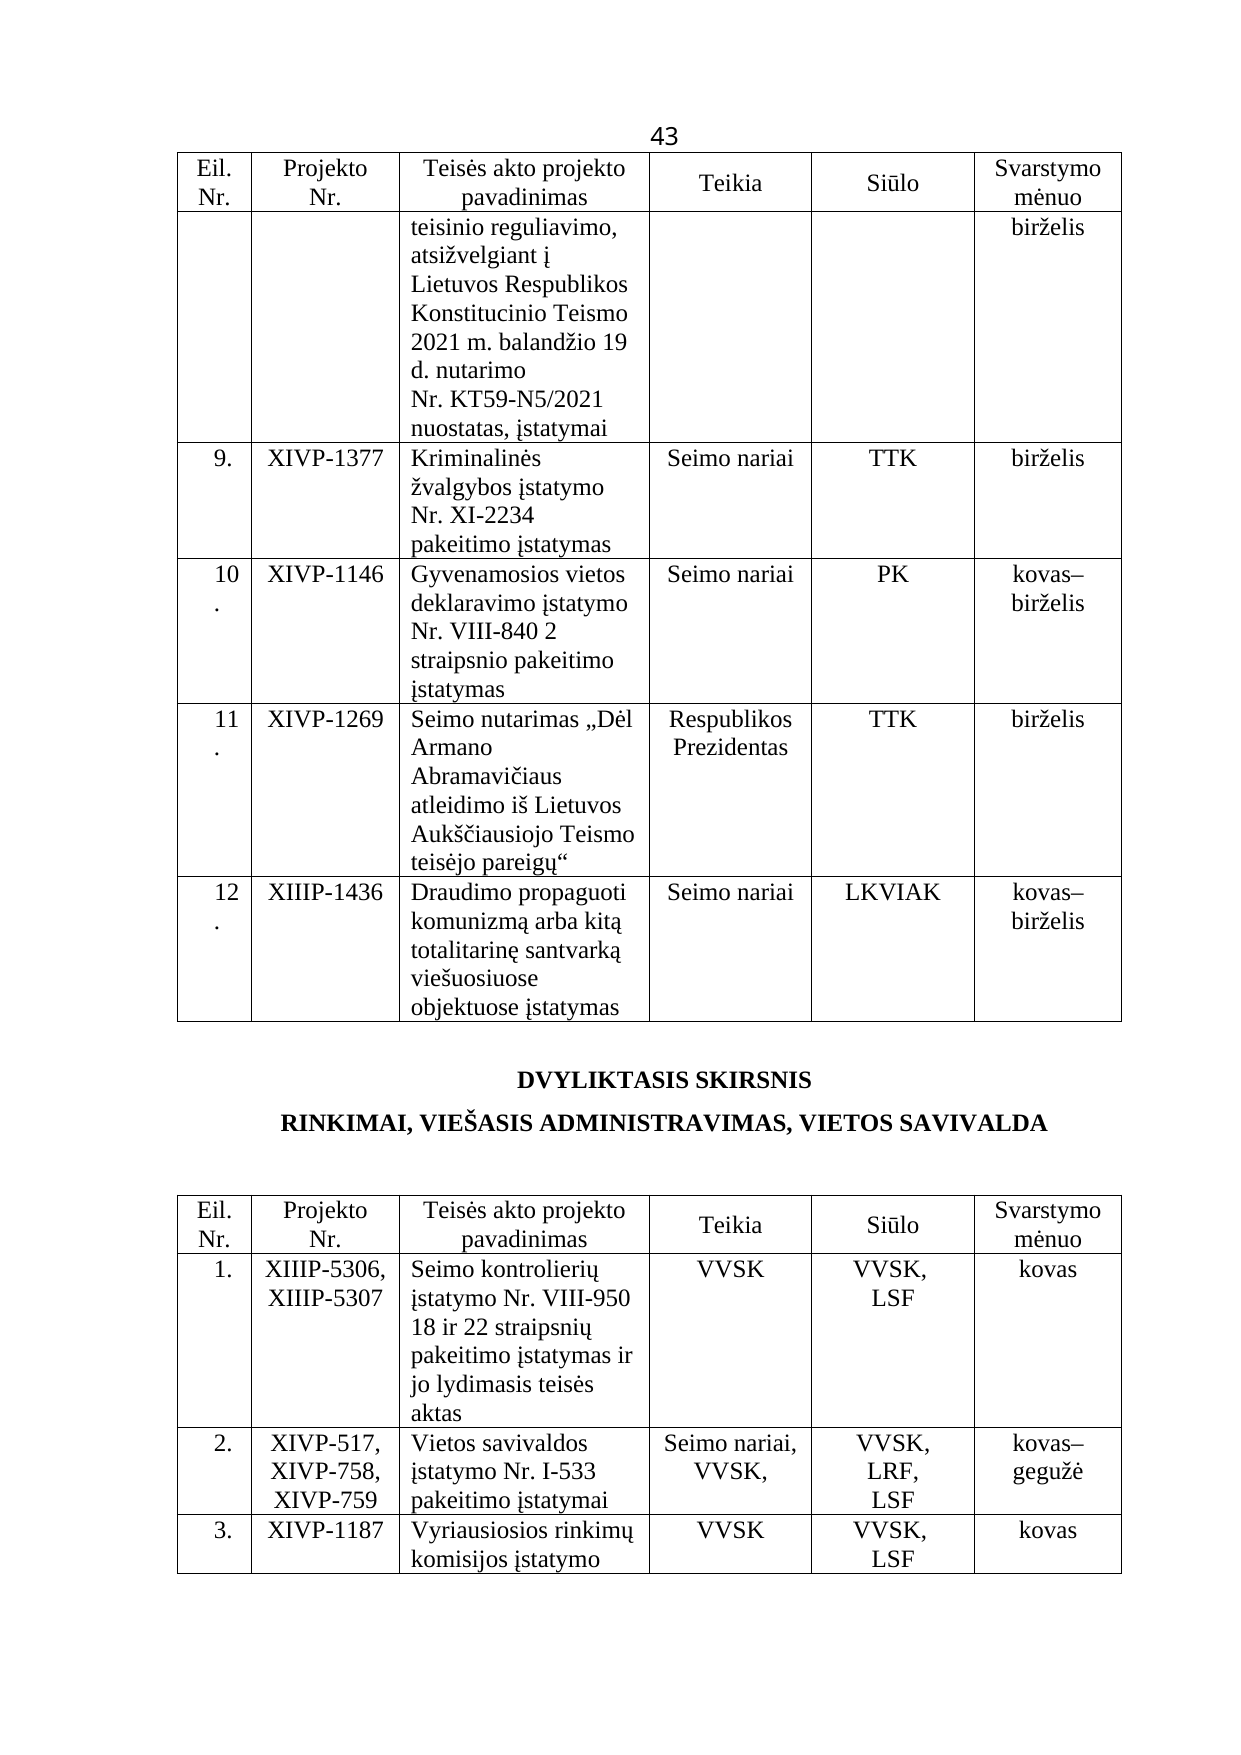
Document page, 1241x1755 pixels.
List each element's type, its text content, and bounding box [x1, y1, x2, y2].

table_header Siūlo [812, 153, 974, 211]
table_cell [178, 704, 251, 876]
table_cell kovas–birželis [975, 559, 1121, 703]
table_header Projekto Nr. [252, 1196, 399, 1253]
table_cell VVSK [650, 1515, 811, 1572]
text DVYLIKTASIS SKIRSNIS [177, 1065, 1152, 1094]
table_cell birželis [975, 704, 1121, 876]
table_cell VVSK, LSF [812, 1515, 974, 1572]
table_cell Draudimo propaguoti komunizmą arba kitą totalitarinę santvarką viešuosiuose objektuose įstatymas [400, 877, 649, 1021]
table_cell Seimo kontrolierių įstatymo Nr. VIII-950 18 ir 22 straipsnių pakeitimo įstatymas ir jo lydimasis teisės aktas [400, 1254, 649, 1427]
table_cell kovas–gegužė [975, 1428, 1121, 1514]
table_header Teisės akto projekto pavadinimas [400, 1196, 649, 1253]
table_cell VVSK, LRF, LSF [812, 1428, 974, 1514]
table_cell birželis [975, 443, 1121, 558]
table_cell Gyvenamosios vietos deklaravimo įstatymo Nr. VIII-840 2 straipsnio pakeitimo įstatymas [400, 559, 649, 703]
table_cell VVSK [650, 1254, 811, 1427]
table_cell PK [812, 559, 974, 703]
table_cell [178, 559, 251, 703]
table_header Teikia [650, 1196, 811, 1253]
table_cell [178, 1515, 251, 1572]
table_cell [178, 443, 251, 558]
table_cell [252, 212, 399, 442]
table_cell TTK [812, 443, 974, 558]
table_cell Respublikos Prezidentas [650, 704, 811, 876]
table_cell XIIIP-5306, XIIIP-5307 [252, 1254, 399, 1427]
table_cell [178, 877, 251, 1021]
table_cell teisinio reguliavimo, atsižvelgiant į Lietuvos Respublikos Konstitucinio Teismo 2021 m. balandžio 19 d. nutarimo Nr. KT59‑N5/2021 nuostatas, įstatymai [400, 212, 649, 442]
table_header Eil. Nr. [178, 1196, 251, 1253]
table_header Siūlo [812, 1196, 974, 1253]
table_header Teisės akto projekto pavadinimas [400, 153, 649, 211]
table_cell [178, 1254, 251, 1427]
table_cell Seimo nutarimas „Dėl Armano Abramavičiaus atleidimo iš Lietuvos Aukščiausiojo Teismo teisėjo pareigų“ [400, 704, 649, 876]
table_cell [178, 212, 251, 442]
table_cell VVSK, LSF [812, 1254, 974, 1427]
table_header Eil. Nr. [178, 153, 251, 211]
table_cell [812, 212, 974, 442]
table_cell XIVP-1377 [252, 443, 399, 558]
table_cell XIVP-1269 [252, 704, 399, 876]
table_cell [178, 1428, 251, 1514]
table_cell XIVP-1187 [252, 1515, 399, 1572]
table_cell XIVP-517, XIVP-758, XIVP-759 [252, 1428, 399, 1514]
table_cell kovas [975, 1254, 1121, 1427]
table_header Projekto Nr. [252, 153, 399, 211]
table_header Teikia [650, 153, 811, 211]
table_cell Seimo nariai [650, 877, 811, 1021]
table_cell [650, 212, 811, 442]
table_cell kovas–birželis [975, 877, 1121, 1021]
table_cell Seimo nariai [650, 559, 811, 703]
table_cell XIIIP-1436 [252, 877, 399, 1021]
table_cell XIVP-1146 [252, 559, 399, 703]
table_cell Seimo nariai, VVSK, [650, 1428, 811, 1514]
table_header Svarstymo mėnuo [975, 153, 1121, 211]
table_cell kovas [975, 1515, 1121, 1572]
table_cell Vietos savivaldos įstatymo Nr. I-533 pakeitimo įstatymai [400, 1428, 649, 1514]
table_cell birželis [975, 212, 1121, 442]
table_cell TTK [812, 704, 974, 876]
table_cell Seimo nariai [650, 443, 811, 558]
table_cell LKVIAK [812, 877, 974, 1021]
table_cell Kriminalinės žvalgybos įstatymo Nr. XI-2234 pakeitimo įstatymas [400, 443, 649, 558]
table_cell Vyriausiosios rinkimų komisijos įstatymo [400, 1515, 649, 1572]
table_header Svarstymo mėnuo [975, 1196, 1121, 1253]
text RINKIMAI, VIEŠASIS ADMINISTRAVIMAS, VIETOS SAVIVALDA [177, 1108, 1152, 1137]
